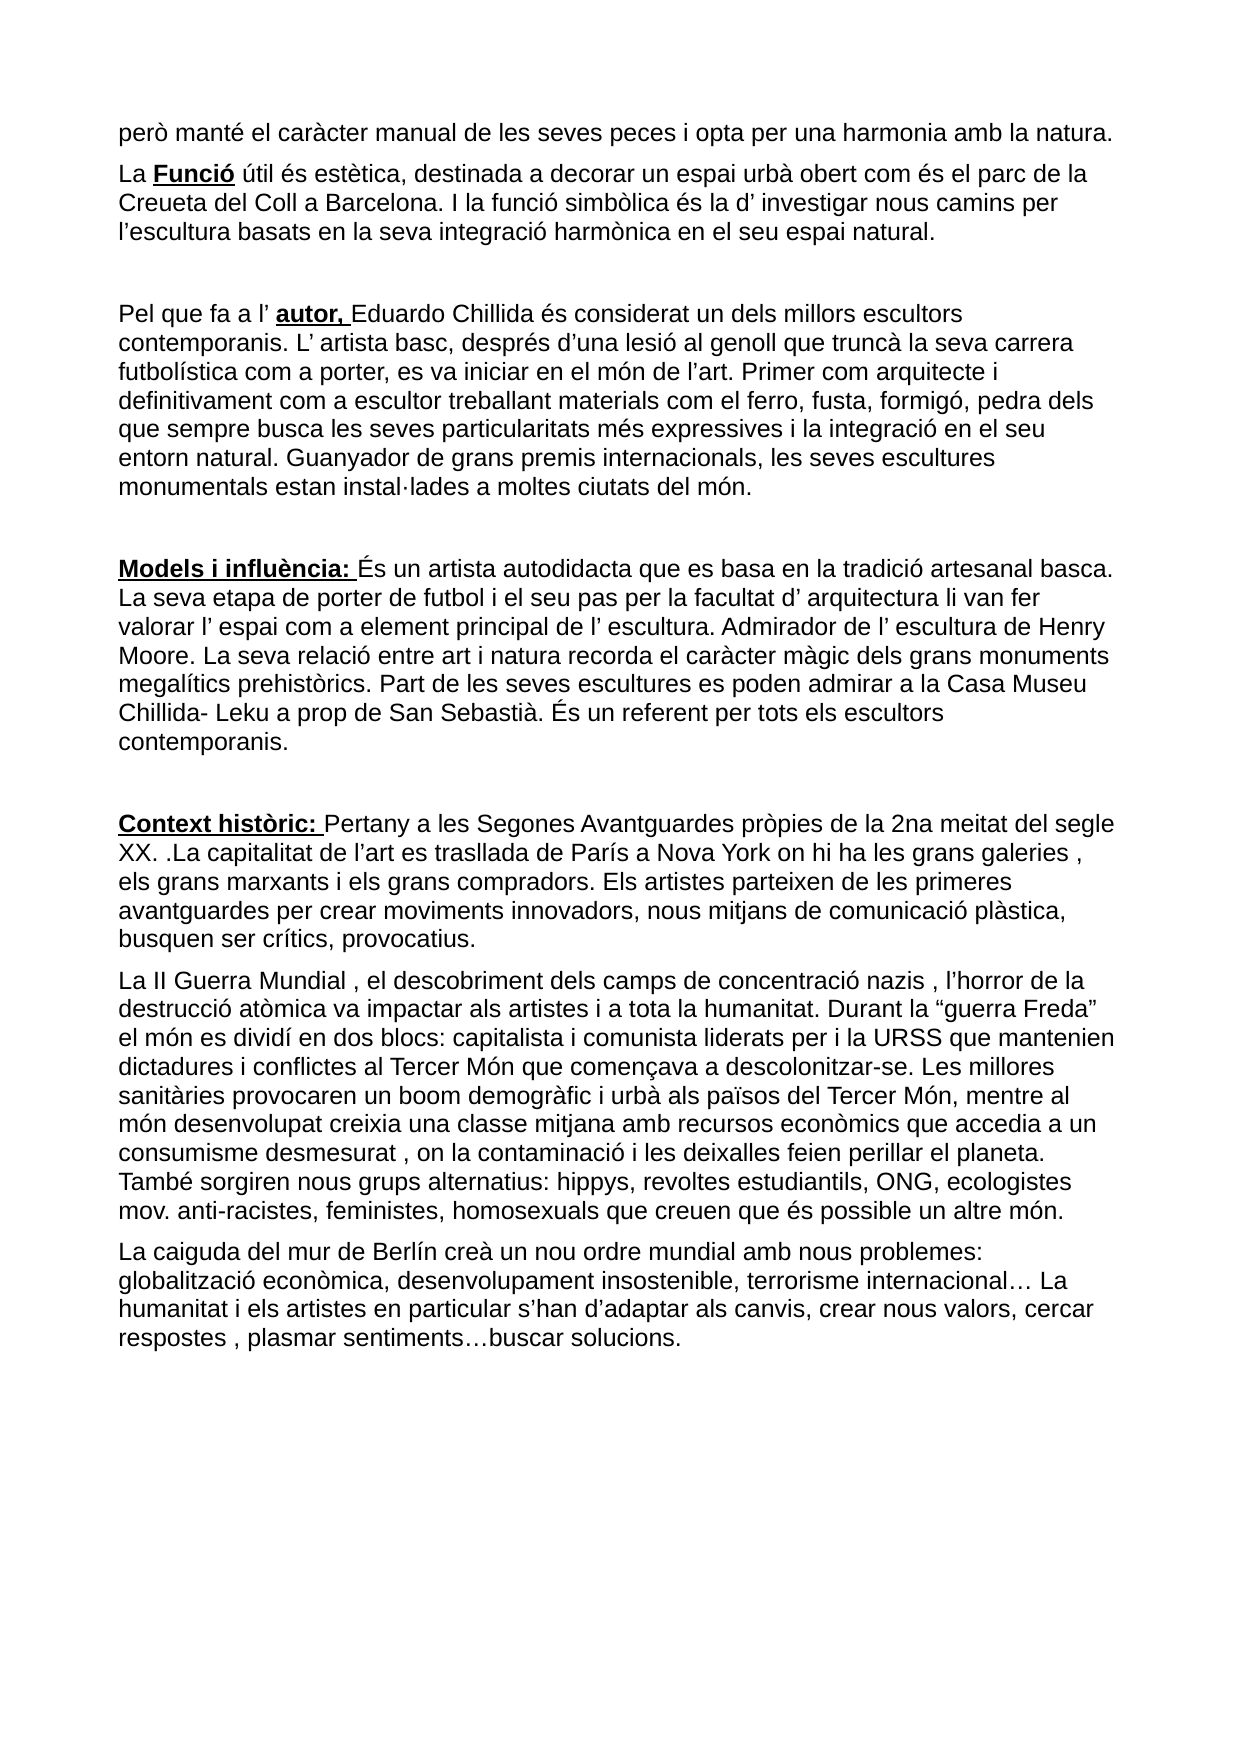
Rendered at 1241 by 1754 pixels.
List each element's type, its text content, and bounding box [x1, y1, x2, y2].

text La caiguda del mur de Berlín creà un nou ordre mundial amb nous problemes: globalització econòmica, desenvolupament insostenible, terrorisme internacional… La humanitat i els artistes en particular s’han d’adaptar als canvis, crear nous valors, cercar respostes , plasmar sentiments…buscar solucions. [118, 1237, 1122, 1352]
text La Funció útil és estètica, destinada a decorar un espai urbà obert com és el parc de la Creueta del Coll a Barcelona. I la funció simbòlica és la d’ investigar nous camins per l’escultura basats en la seva integració harmònica en el seu espai natural. [118, 159, 1122, 246]
text Pel que fa a l’ autor, Eduardo Chillida és considerat un dels millors escultors contemporanis. L’ artista basc, després d’una lesió al genoll que truncà la seva carrera futbolística com a porter, es va iniciar en el món de l’art. Primer com arquitecte i definitivament com a escultor treballant materials com el ferro, fusta, formigó, pedra dels que sempre busca les seves particularitats més expressives i la integració en el seu entorn natural. Guanyador de grans premis internacionals, les seves escultures monumentals estan instal·lades a moltes ciutats del món. [118, 299, 1122, 501]
text però manté el caràcter manual de les seves peces i opta per una harmonia amb la natura. [118, 118, 1122, 147]
text Context històric: Pertany a les Segones Avantguardes pròpies de la 2na meitat del segle XX. .La capitalitat de l’art es trasllada de París a Nova York on hi ha les grans galeries , els grans marxants i els grans compradors. Els artistes parteixen de les primeres avantguardes per crear moviments innovadors, nous mitjans de comunicació plàstica, busquen ser crítics, provocatius. [118, 809, 1122, 953]
text La II Guerra Mundial , el descobriment dels camps de concentració nazis , l’horror de la destrucció atòmica va impactar als artistes i a tota la humanitat. Durant la “guerra Freda” el món es dividí en dos blocs: capitalista i comunista liderats per i la URSS que mantenien dictadures i conflictes al Tercer Món que començava a descolonitzar-se. Les millores sanitàries provocaren un boom demogràfic i urbà als països del Tercer Món, mentre al món desenvolupat creixia una classe mitjana amb recursos econòmics que accedia a un consumisme desmesurat , on la contaminació i les deixalles feien perillar el planeta. També sorgiren nous grups alternatius: hippys, revoltes estudiantils, ONG, ecologistes mov. anti-racistes, feministes, homosexuals que creuen que és possible un altre món. [118, 966, 1122, 1224]
text Models i influència: És un artista autodidacta que es basa en la tradició artesanal basca. La seva etapa de porter de futbol i el seu pas per la facultat d’ arquitectura li van fer valorar l’ espai com a element principal de l’ escultura. Admirador de l’ escultura de Henry Moore. La seva relació entre art i natura recorda el caràcter màgic dels grans monuments megalítics prehistòrics. Part de les seves escultures es poden admirar a la Casa Museu Chillida- Leku a prop de San Sebastià. És un referent per tots els escultors contemporanis. [118, 554, 1122, 756]
